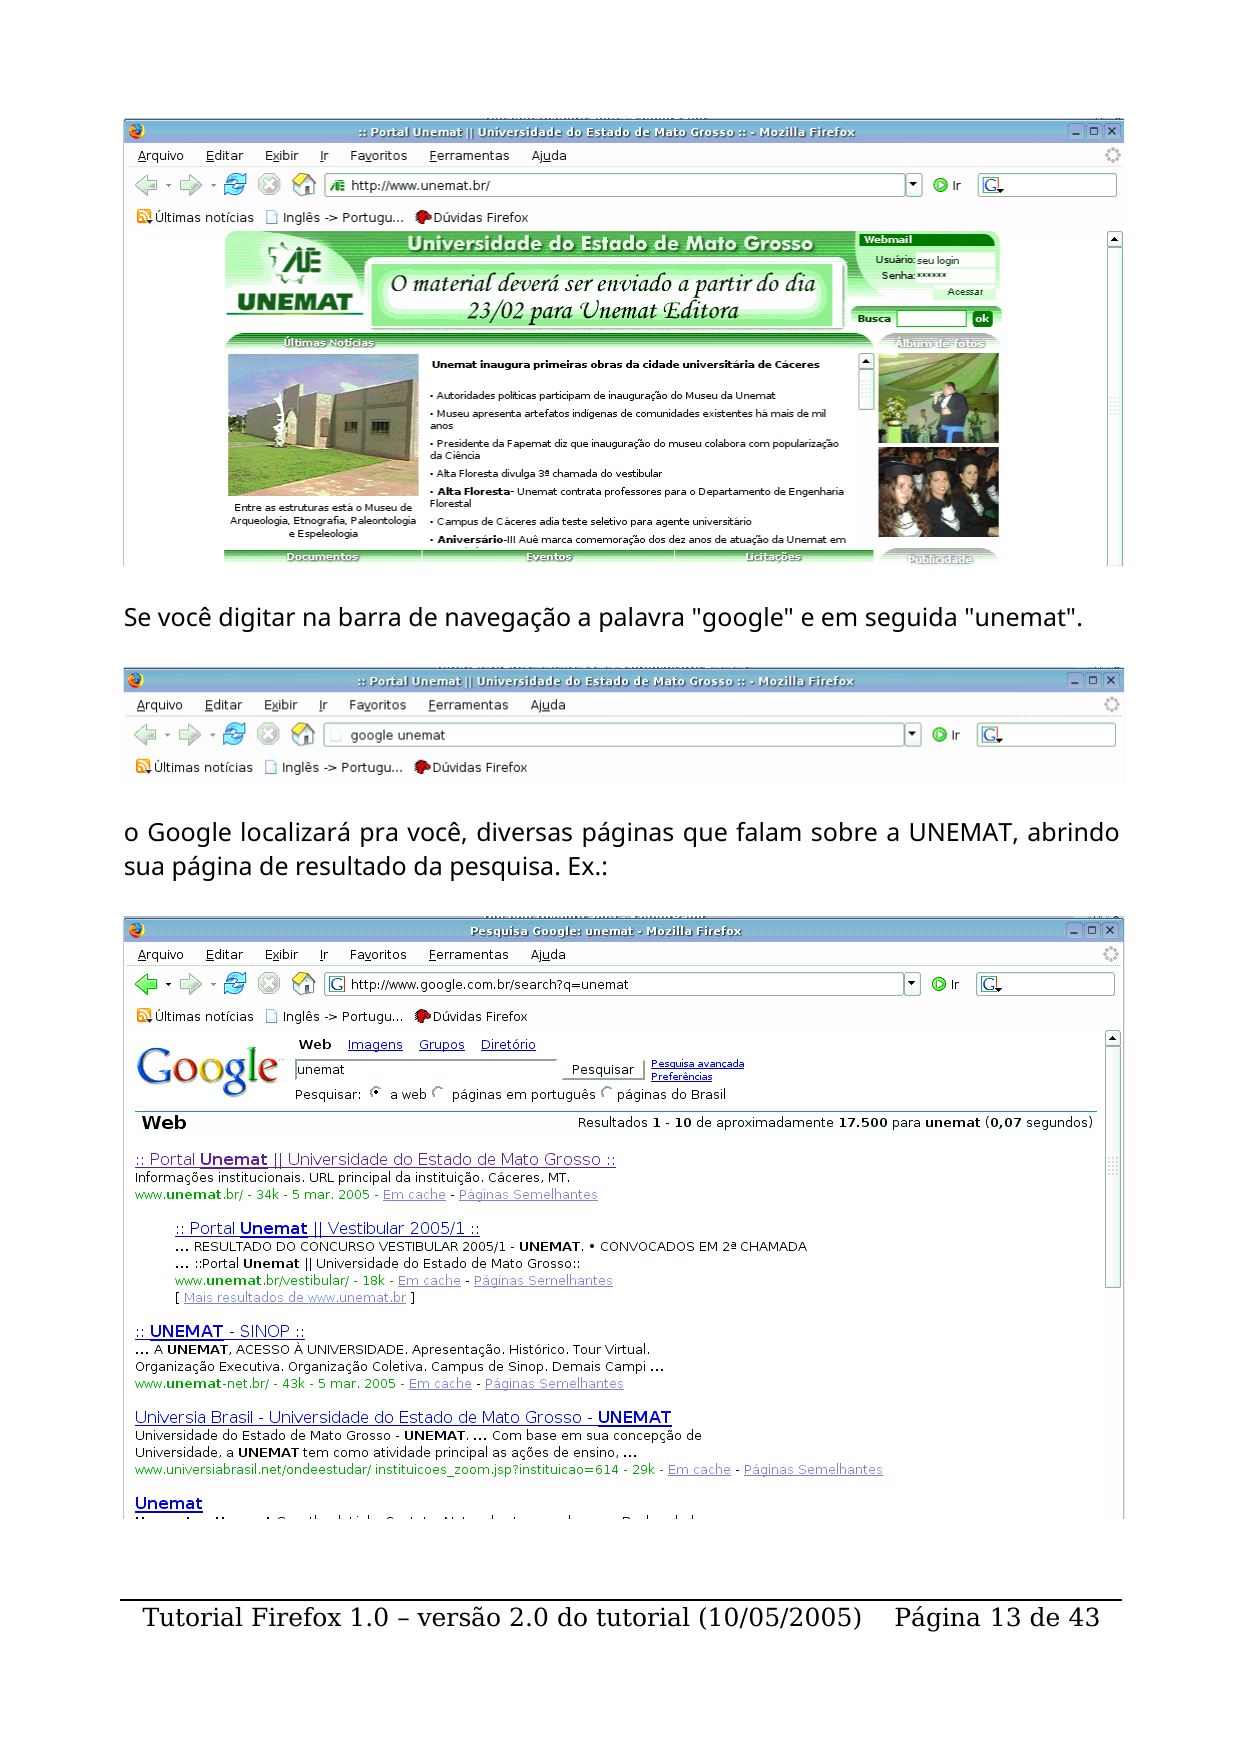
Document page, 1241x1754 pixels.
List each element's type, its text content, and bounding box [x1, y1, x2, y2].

text o Google localizará pra você, diversas páginas que falam sobre a UNEMAT, abrindo sua página de resultado da pesquisa. Ex.: [123, 815, 1122, 883]
picture [123, 667, 1125, 781]
picture [123, 916, 1125, 1519]
text Se você digitar na barra de navegação a palavra "google" e em seguida "unemat". [123, 600, 1122, 634]
picture [123, 118, 1125, 566]
